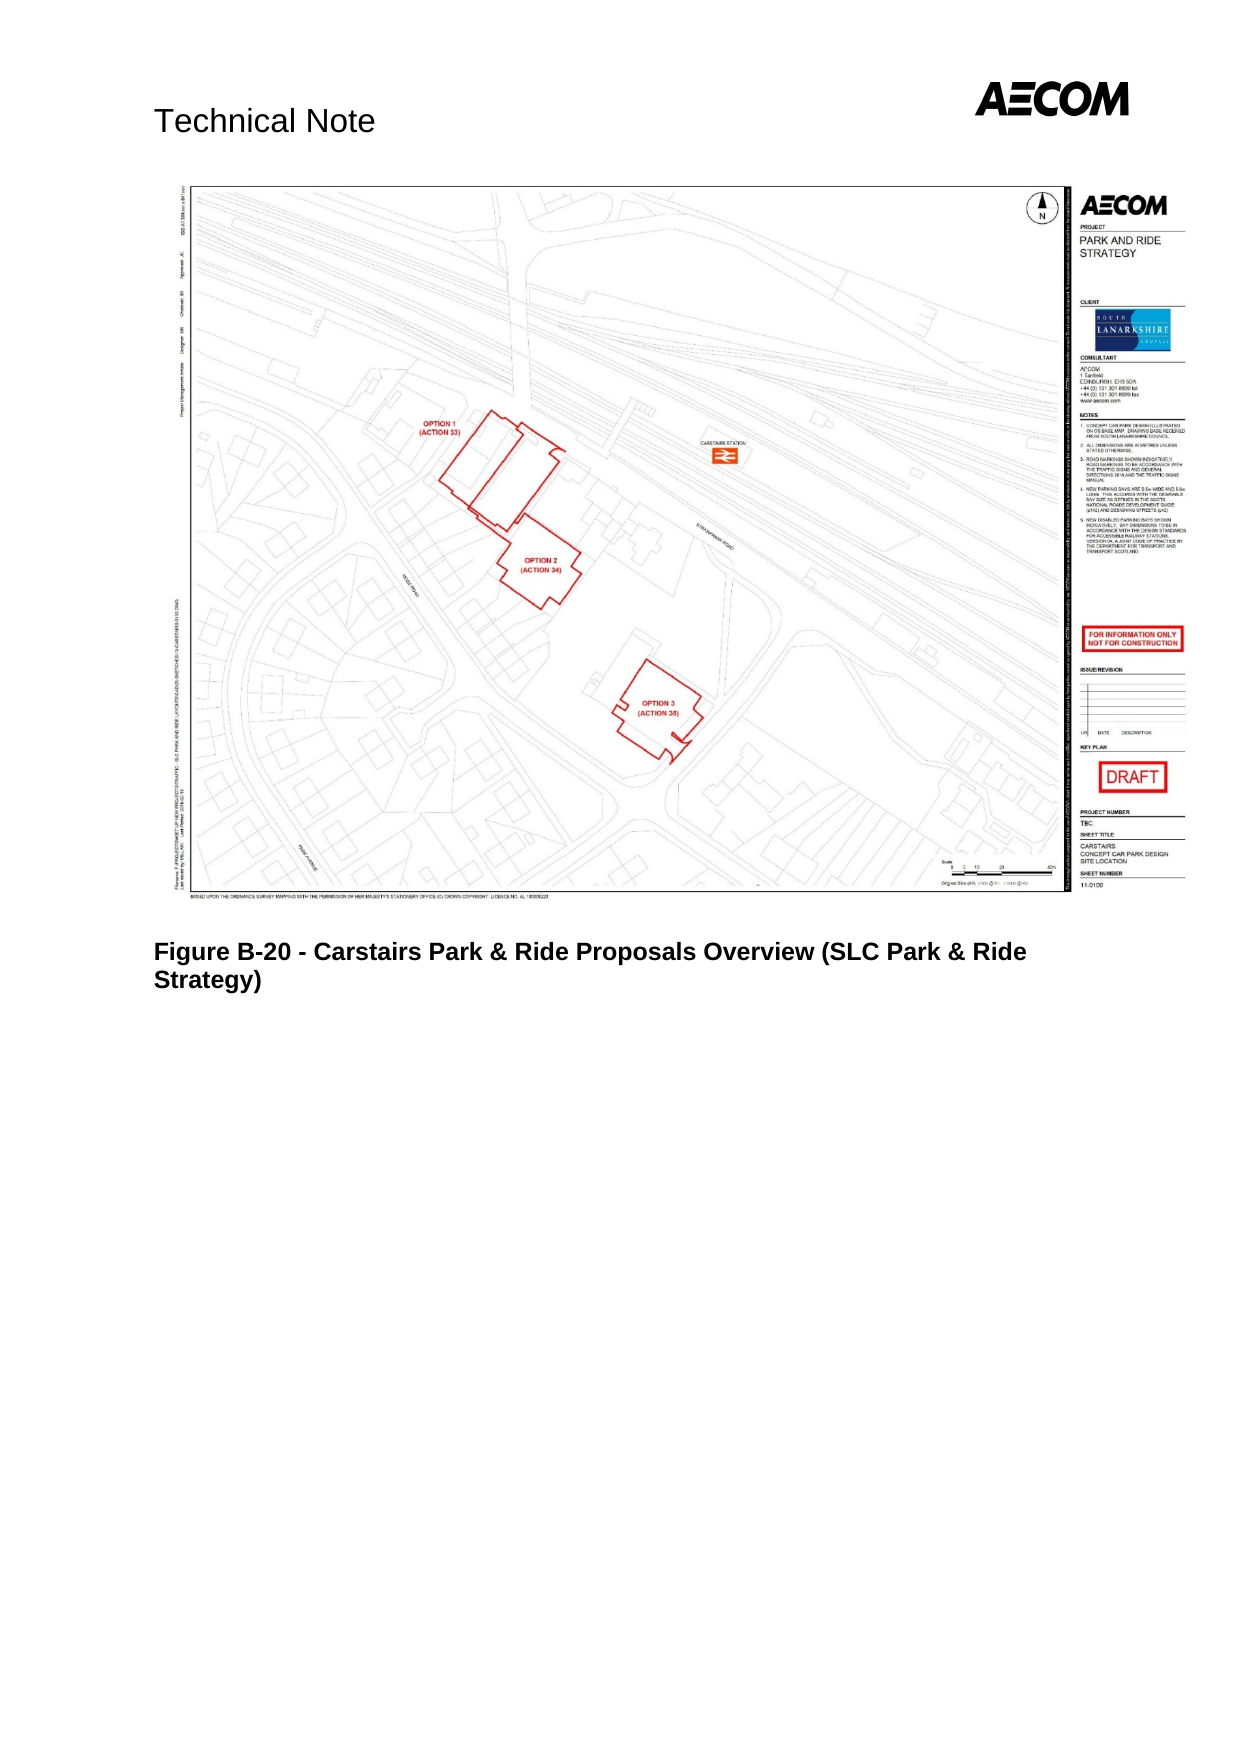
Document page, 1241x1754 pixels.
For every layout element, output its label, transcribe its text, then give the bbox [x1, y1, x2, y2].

text Figure B-20 - Carstairs Park & Ride Proposals Overview (SLC Park & Ride Strategy) [153, 937, 1116, 994]
